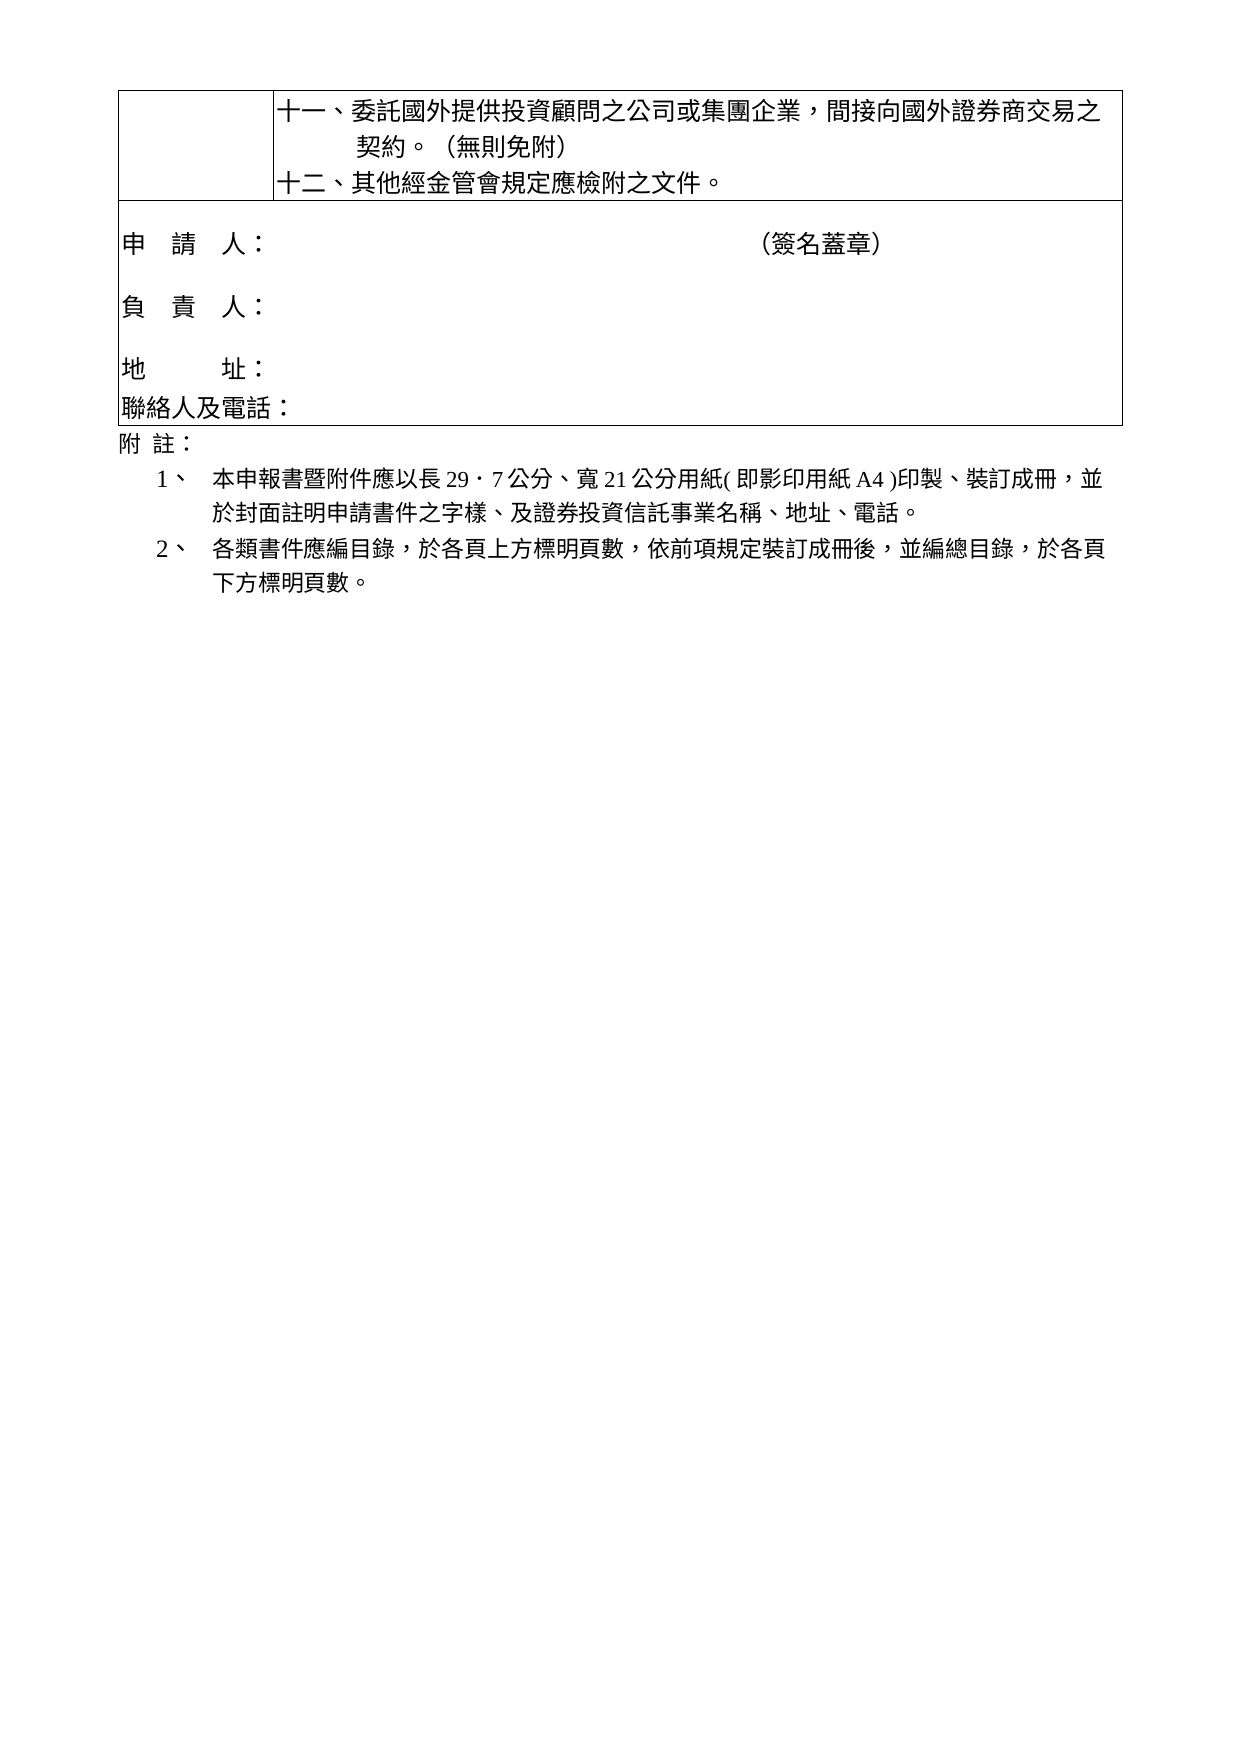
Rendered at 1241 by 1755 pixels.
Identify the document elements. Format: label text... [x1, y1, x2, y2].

list 各類書件應編目錄，於各頁上方標明頁數，依前項規定裝訂成冊後，並編總目錄，於各頁下方標明頁數。 [156, 528, 1122, 598]
table_cell 申 請 人： （簽名蓋章） 負 責 人： 地 址： 聯絡人及電話： [119, 201, 1122, 425]
list 本申報書暨附件應以長29．7公分、寬21公分用紙( 即影印用紙A4 )印製、裝訂成冊，並於封面註明申請書件之字樣、及證券投資信託事業名稱、地址、電話。 [156, 459, 1122, 528]
table_cell [119, 91, 273, 200]
text 附 註： [118, 426, 1122, 459]
table_cell 十一、委託國外提供投資顧問之公司或集團企業，間接向國外證券商交易之契約。（無則免附） 十二、其他經金管會規定應檢附之文件。 [274, 91, 1122, 200]
